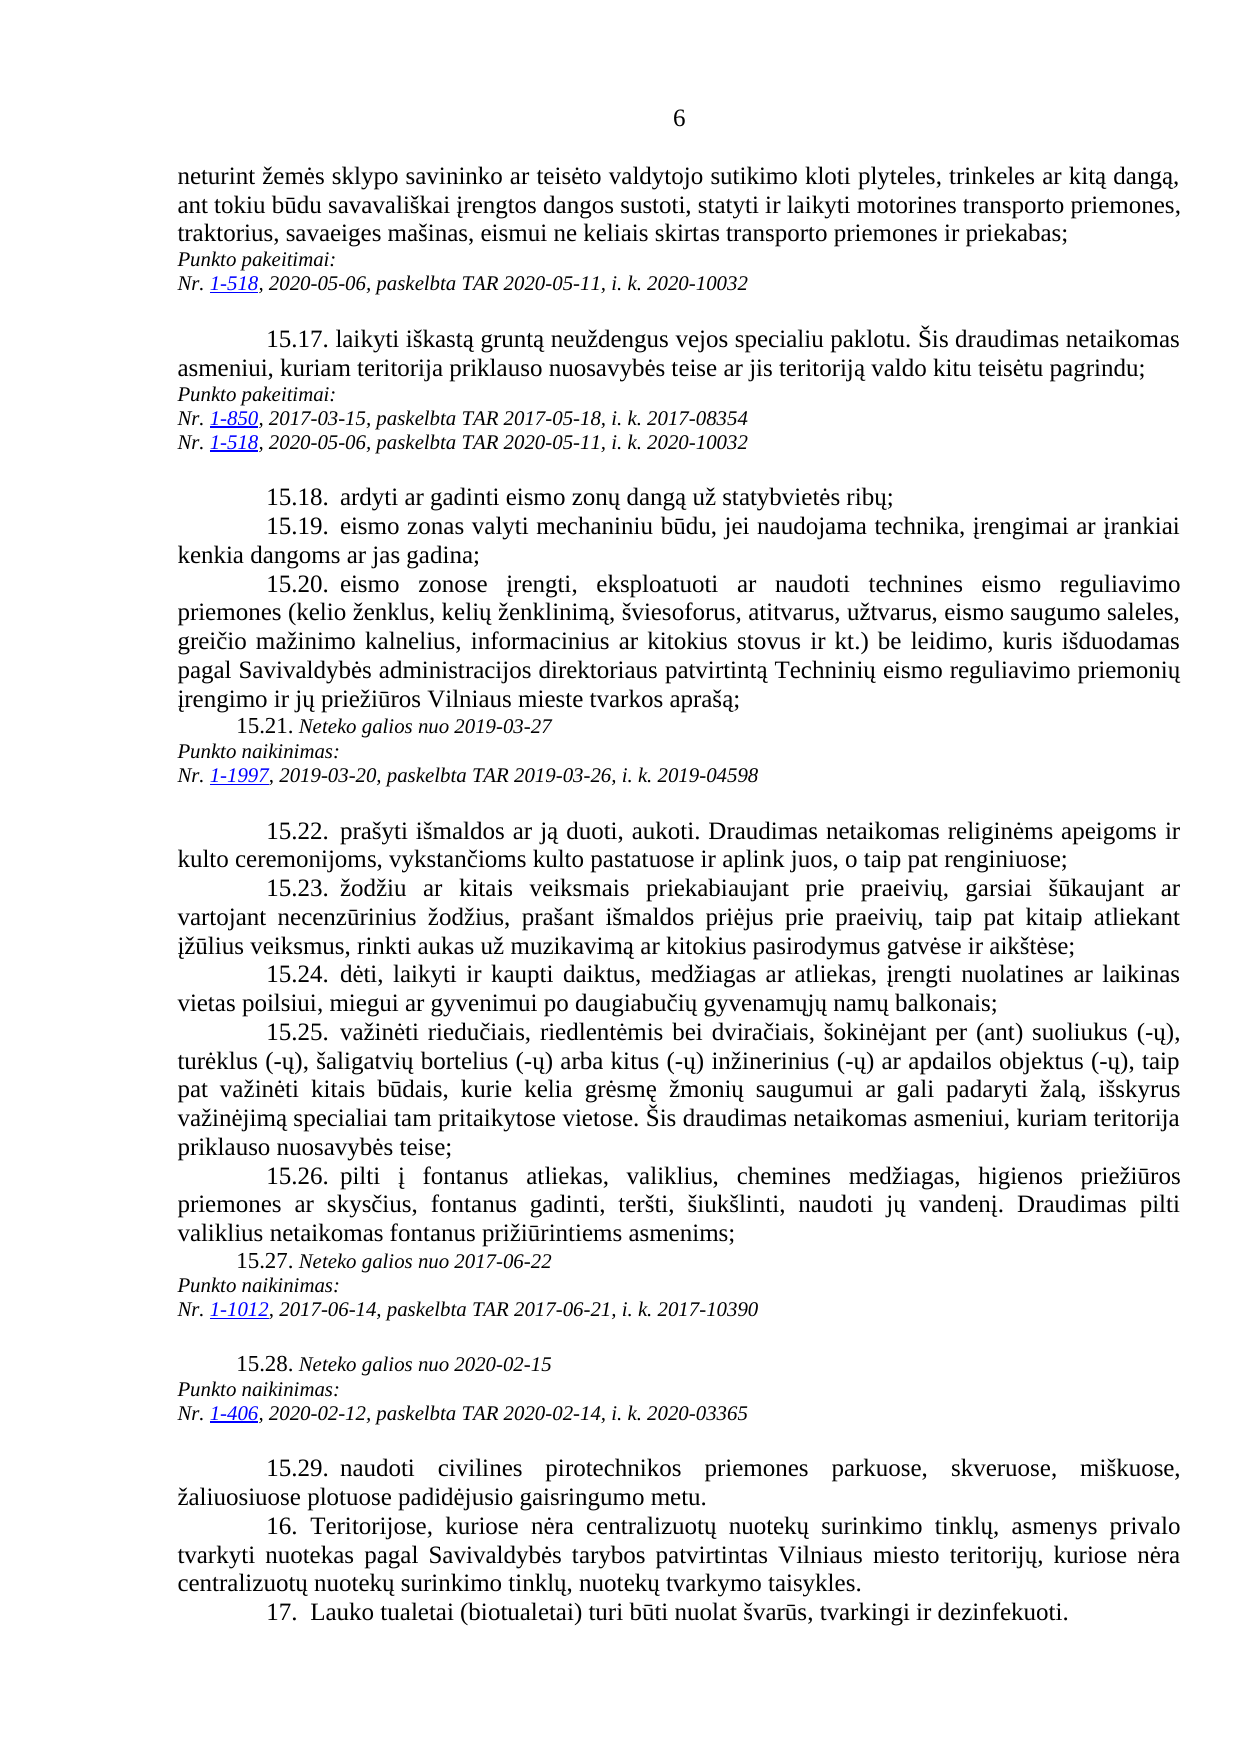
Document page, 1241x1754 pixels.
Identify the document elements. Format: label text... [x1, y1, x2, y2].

text 15.29. naudoti civilines pirotechnikos priemones parkuose, skveruose, miškuose, žaliuosiuose plotuose padidėjusio gaisringumo metu. [177, 1453, 1181, 1511]
text 15.18. ardyti ar gadinti eismo zonų dangą už statybvietės ribų; [177, 482, 1181, 511]
text Nr. 1-518, 2020-05-06, paskelbta TAR 2020-05-11, i. k. 2020-10032 [177, 271, 1181, 295]
text 16. Teritorijose, kuriose nėra centralizuotų nuotekų surinkimo tinklų, asmenys privalo tvarkyti nuotekas pagal Savivaldybės tarybos patvirtintas Vilniaus miesto teritorijų, kuriose nėra centralizuotų nuotekų surinkimo tinklų, nuotekų tvarkymo taisykles. [177, 1511, 1181, 1597]
text neturint žemės sklypo savininko ar teisėto valdytojo sutikimo kloti plyteles, trinkeles ar kitą dangą, ant tokiu būdu savavališkai įrengtos dangos sustoti, statyti ir laikyti motorines transporto priemones, traktorius, savaeiges mašinas, eismui ne keliais skirtas transporto priemones ir priekabas; [177, 161, 1181, 247]
text 15.23. žodžiu ar kitais veiksmais priekabiaujant prie praeivių, garsiai šūkaujant ar vartojant necenzūrinius žodžius, prašant išmaldos priėjus prie praeivių, taip pat kitaip atliekant įžūlius veiksmus, rinkti aukas už muzikavimą ar kitokius pasirodymus gatvėse ir aikštėse; [177, 873, 1181, 959]
text Punkto naikinimas: [177, 1273, 1181, 1297]
text Punkto naikinimas: [177, 1377, 1181, 1401]
text Nr. 1-1997, 2019-03-20, paskelbta TAR 2019-03-26, i. k. 2019-04598 [177, 763, 1181, 787]
text 15.20. eismo zonose įrengti, eksploatuoti ar naudoti technines eismo reguliavimo priemones (kelio ženklus, kelių ženklinimą, šviesoforus, atitvarus, užtvarus, eismo saugumo saleles, greičio mažinimo kalnelius, informacinius ar kitokius stovus ir kt.) be leidimo, kuris išduodamas pagal Savivaldybės administracijos direktoriaus patvirtintą Techninių eismo reguliavimo priemonių įrengimo ir jų priežiūros Vilniaus mieste tvarkos aprašą; [177, 569, 1181, 712]
text 15.21. Neteko galios nuo 2019-03-27 [177, 712, 1181, 739]
text 15.27. Neteko galios nuo 2017-06-22 [177, 1247, 1181, 1273]
text 15.17. laikyti iškastą gruntą neuždengus vejos specialiu paklotu. Šis draudimas netaikomas asmeniui, kuriam teritorija priklauso nuosavybės teise ar jis teritoriją valdo kitu teisėtu pagrindu; [177, 324, 1181, 382]
text 17. Lauko tualetai (biotualetai) turi būti nuolat švarūs, tvarkingi ir dezinfekuoti. [177, 1597, 1181, 1626]
text 15.28. Neteko galios nuo 2020-02-15 [177, 1350, 1181, 1377]
text Nr. 1-518, 2020-05-06, paskelbta TAR 2020-05-11, i. k. 2020-10032 [177, 430, 1181, 454]
text 15.26. pilti į fontanus atliekas, valiklius, chemines medžiagas, higienos priežiūros priemones ar skysčius, fontanus gadinti, teršti, šiukšlinti, naudoti jų vandenį. Draudimas pilti valiklius netaikomas fontanus prižiūrintiems asmenims; [177, 1161, 1181, 1247]
text Nr. 1-850, 2017-03-15, paskelbta TAR 2017-05-18, i. k. 2017-08354 [177, 406, 1181, 430]
text 15.19. eismo zonas valyti mechaniniu būdu, jei naudojama technika, įrengimai ar įrankiai kenkia dangoms ar jas gadina; [177, 511, 1181, 569]
text 15.25. važinėti riedučiais, riedlentėmis bei dviračiais, šokinėjant per (ant) suoliukus (-ų), turėklus (-ų), šaligatvių bortelius (-ų) arba kitus (-ų) inžinerinius (-ų) ar apdailos objektus (-ų), taip pat važinėti kitais būdais, kurie kelia grėsmę žmonių saugumui ar gali padaryti žalą, išskyrus važinėjimą specialiai tam pritaikytose vietose. Šis draudimas netaikomas asmeniui, kuriam teritorija priklauso nuosavybės teise; [177, 1017, 1181, 1161]
text Punkto pakeitimai: [177, 382, 1181, 406]
text 15.24. dėti, laikyti ir kaupti daiktus, medžiagas ar atliekas, įrengti nuolatines ar laikinas vietas poilsiui, miegui ar gyvenimui po daugiabučių gyvenamųjų namų balkonais; [177, 959, 1181, 1017]
text Punkto naikinimas: [177, 739, 1181, 763]
text Nr. 1-406, 2020-02-12, paskelbta TAR 2020-02-14, i. k. 2020-03365 [177, 1401, 1181, 1425]
text 15.22. prašyti išmaldos ar ją duoti, aukoti. Draudimas netaikomas religinėms apeigoms ir kulto ceremonijoms, vykstančioms kulto pastatuose ir aplink juos, o taip pat renginiuose; [177, 816, 1181, 873]
text Punkto pakeitimai: [177, 247, 1181, 271]
text Nr. 1-1012, 2017-06-14, paskelbta TAR 2017-06-21, i. k. 2017-10390 [177, 1297, 1181, 1321]
